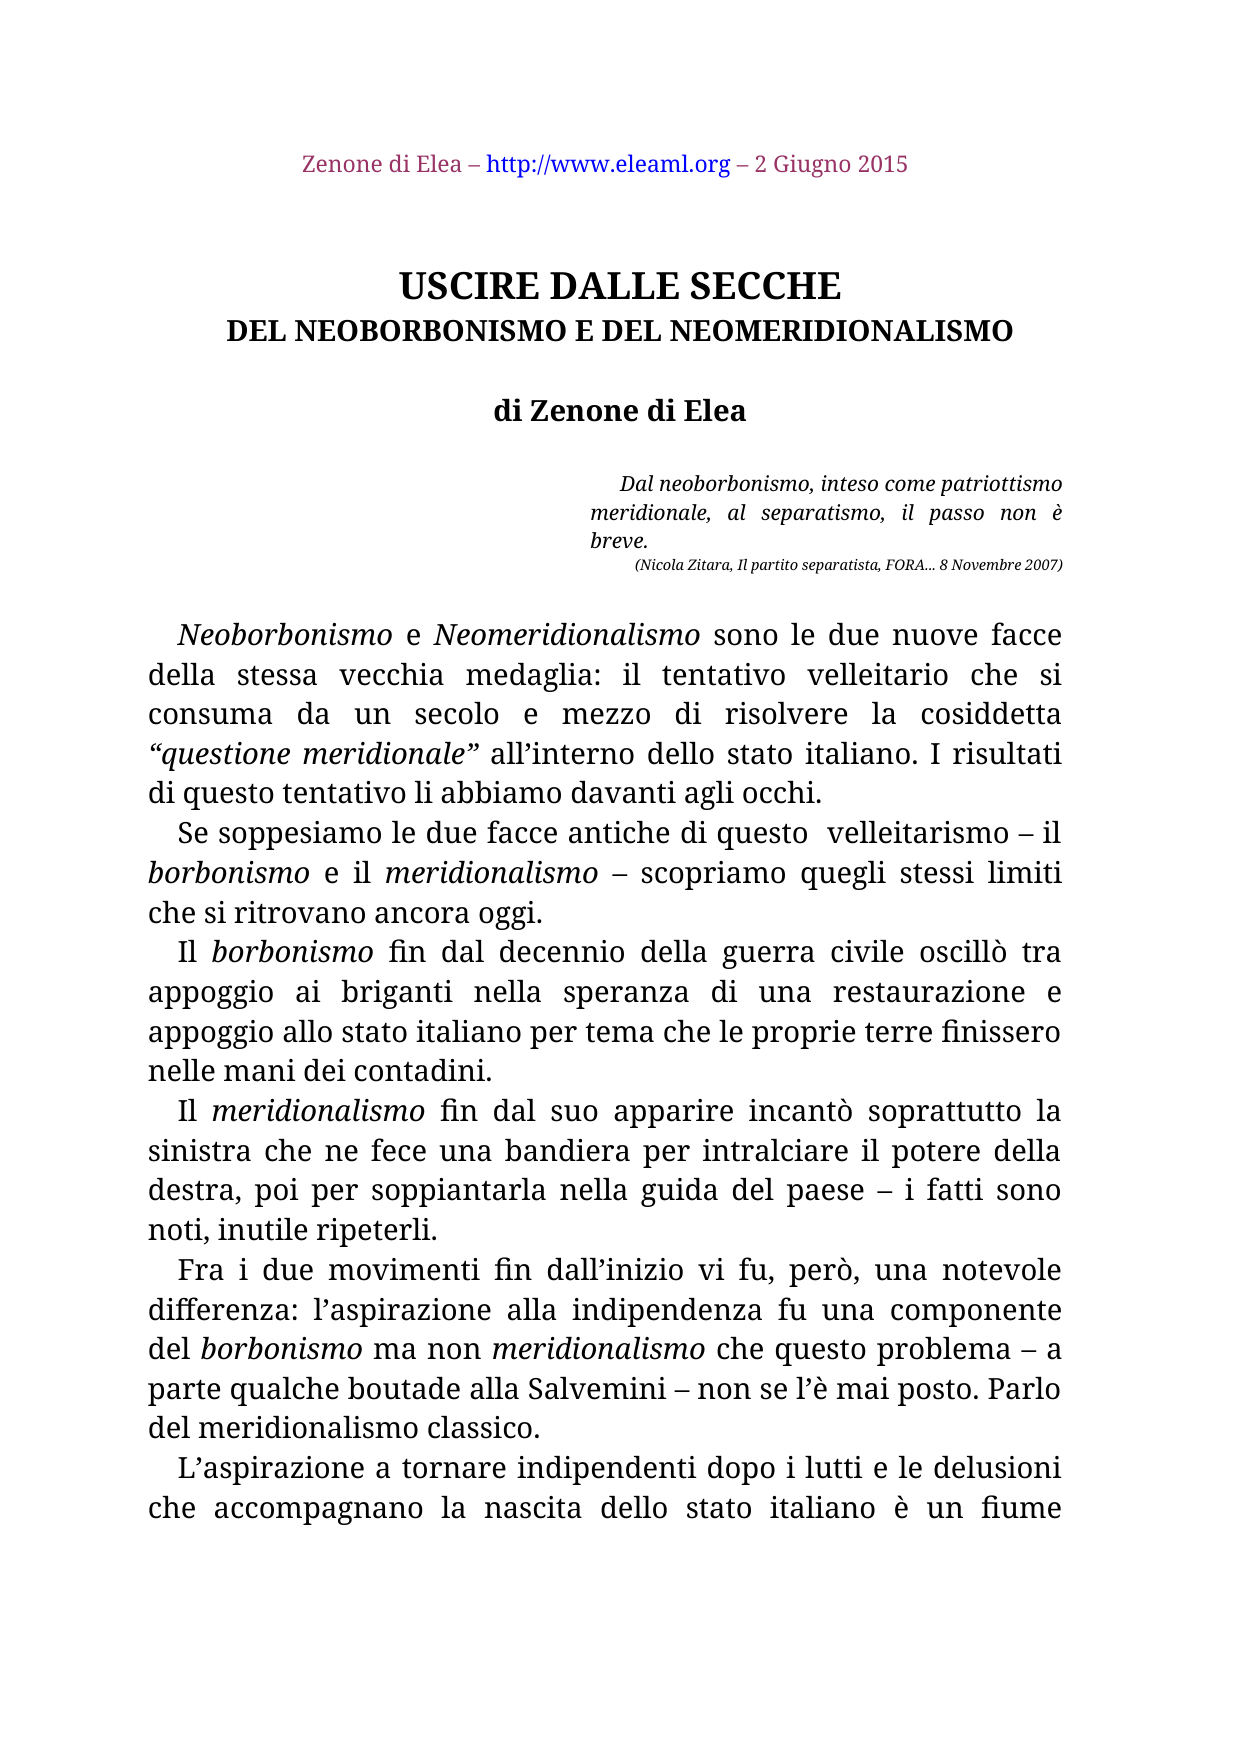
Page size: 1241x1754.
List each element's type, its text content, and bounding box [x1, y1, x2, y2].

text Il meridionalismo fin dal suo apparire incantò soprattutto la sinistra che ne fece una bandiera per intralciare il potere della destra, poi per soppiantarla nella guida del paese – i fatti sono noti, inutile ripeterli. [148, 1090, 1063, 1249]
text USCIRE DALLE SECCHE [148, 259, 1063, 310]
text di Zenone di Elea [148, 390, 1063, 429]
text Neoborbonismo e Neomeridionalismo sono le due nuove facce della stessa vecchia medaglia: il tentativo velleitario che si consuma da un secolo e mezzo di risolvere la cosiddetta “questione meridionale” all’interno dello stato italiano. I risultati di questo tentativo li abbiamo davanti agli occhi. [148, 614, 1063, 812]
text Dal neoborbonismo, inteso come patriottismo meridionale, al separatismo, il passo non è breve. [590, 469, 1063, 554]
text Se soppesiamo le due facce antiche di questo velleitarismo – il borbonismo e il meridionalismo – scopriamo quegli stessi limiti che si ritrovano ancora oggi. [148, 812, 1063, 932]
text DEL NEOBORBONISMO E DEL NEOMERIDIONALISMO [148, 310, 1063, 350]
text (Nicola Zitara, Il partito separatista, FORA... 8 Novembre 2007) [590, 554, 1063, 574]
text Il borbonismo fin dal decennio della guerra civile oscillò tra appoggio ai briganti nella speranza di una restaurazione e appoggio allo stato italiano per tema che le proprie terre finissero nelle mani dei contadini. [148, 932, 1063, 1090]
text L’aspirazione a tornare indipendenti dopo i lutti e le delusioni che accompagnano la nascita dello stato italiano è un fiume [148, 1447, 1063, 1527]
text Fra i due movimenti fin dall’inizio vi fu, però, una notevole differenza: l’aspirazione alla indipendenza fu una componente del borbonismo ma non meridionalismo che questo problema – a parte qualche boutade alla Salvemini – non se l’è mai posto. Parlo del meridionalismo classico. [148, 1249, 1063, 1447]
